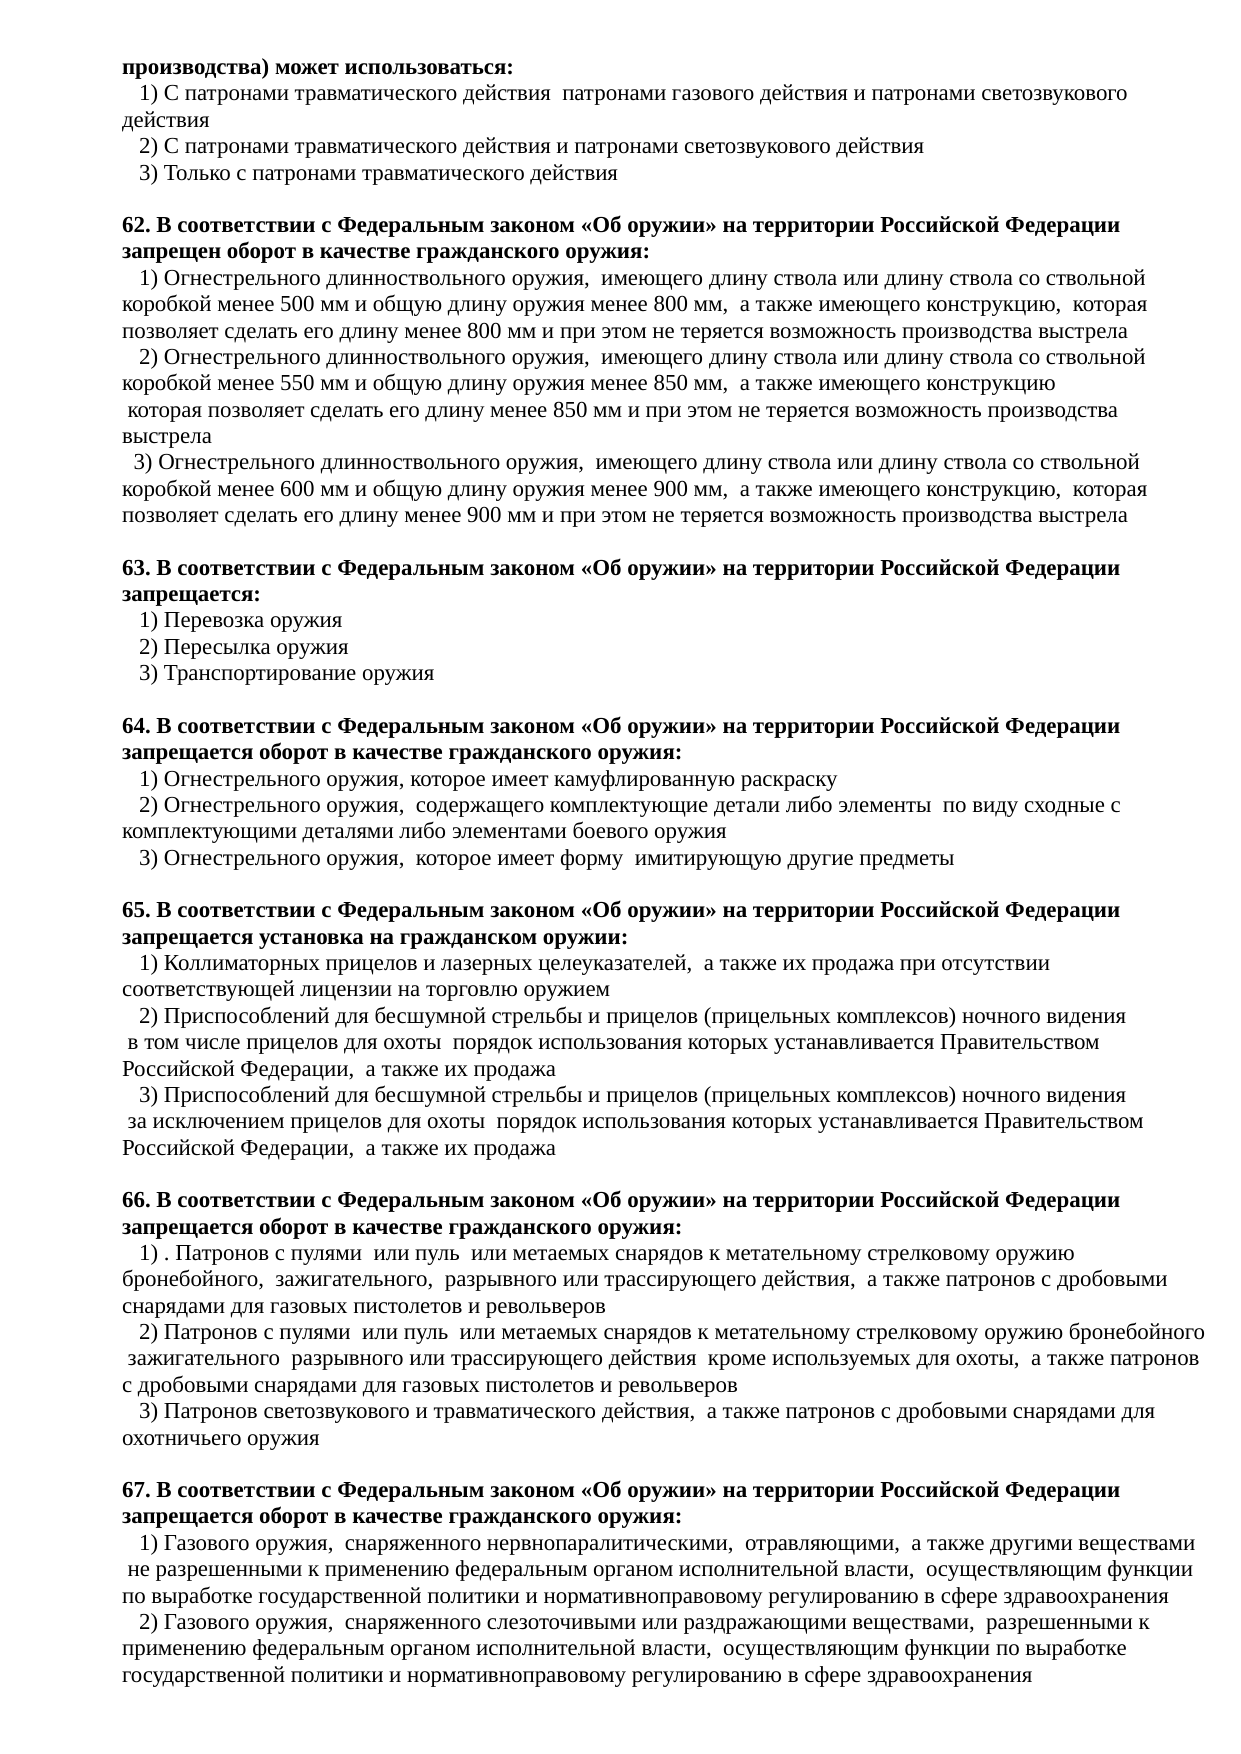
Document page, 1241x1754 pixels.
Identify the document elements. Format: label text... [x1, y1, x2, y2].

table_header производства) может использоваться: 1) С патронами травматического действия патронами газового действия и патронами светозвукового действия 2) С патронами травматического действия и патронами светозвукового действия 3) Только с патронами травматического действия 62. В соответствии с Федеральным законом «Об оружии» на территории Российской Федерации запрещен оборот в качестве гражданского оружия: 1) Огнестрельного длинноствольного оружия, имеющего длину ствола или длину ствола со ствольной коробкой менее 500 мм и общую длину оружия менее 800 мм, а также имеющего конструкцию, которая позволяет сделать его длину менее 800 мм и при этом не теряется возможность производства выстрела 2) Огнестрельного длинноствольного оружия, имеющего длину ствола или длину ствола со ствольной коробкой менее 550 мм и общую длину оружия менее 850 мм, а также имеющего конструкцию которая позволяет сделать его длину менее 850 мм и при этом не теряется возможность производства выстрела 3) Огнестрельного длинноствольного оружия, имеющего длину ствола или длину ствола со ствольной коробкой менее 600 мм и общую длину оружия менее 900 мм, а также имеющего конструкцию, которая позволяет сделать его длину менее 900 мм и при этом не теряется возможность производства выстрела 63. В соответствии с Федеральным законом «Об оружии» на территории Российской Федерации запрещается: 1) Перевозка оружия 2) Пересылка оружия 3) Транспортирование оружия 64. В соответствии с Федеральным законом «Об оружии» на территории Российской Федерации запрещается оборот в качестве гражданского оружия: 1) Огнестрельного оружия, которое имеет камуфлированную раскраску 2) Огнестрельного оружия, содержащего комплектующие детали либо элементы по виду сходные с комплектующими деталями либо элементами боевого оружия 3) Огнестрельного оружия, которое имеет форму имитирующую другие предметы 65. В соответствии с Федеральным законом «Об оружии» на территории Российской Федерации запрещается установка на гражданском оружии: 1) Коллиматорных прицелов и лазерных целеуказателей, а также их продажа при отсутствии соответствующей лицензии на торговлю оружием 2) Приспособлений для бесшумной стрельбы и прицелов (прицельных комплексов) ночного видения в том числе прицелов для охоты порядок использования которых устанавливается Правительством Российской Федерации, а также их продажа 3) Приспособлений для бесшумной стрельбы и прицелов (прицельных комплексов) ночного видения за исключением прицелов для охоты порядок использования которых устанавливается Правительством Российской Федерации, а также их продажа 66. В соответствии с Федеральным законом «Об оружии» на территории Российской Федерации запрещается оборот в качестве гражданского оружия: 1) . Патронов с пулями или пуль или метаемых снарядов к метательному стрелковому оружию бронебойного, зажигательного, разрывного или трассирующего действия, а также патронов с дробовыми снарядами для газовых пистолетов и револьверов 2) Патронов с пулями или пуль или метаемых снарядов к метательному стрелковому оружию бронебойного зажигательного разрывного или трассирующего действия кроме используемых для охоты, а также патронов с дробовыми снарядами для газовых пистолетов и револьверов 3) Патронов светозвукового и травматического действия, а также патронов с дробовыми снарядами для охотничьего оружия 67. В соответствии с Федеральным законом «Об оружии» на территории Российской Федерации запрещается оборот в качестве гражданского оружия: 1) Газового оружия, снаряженного нервнопаралитическими, отравляющими, а также другими веществами не разрешенными к применению федеральным органом исполнительной власти, осуществляющим функции по выработке государственной политики и нормативноправовому регулированию в сфере здравоохранения 2) Газового оружия, снаряженного слезоточивыми или раздражающими веществами, разрешенными к применению федеральным органом исполнительной власти, осуществляющим функции по выработке государственной политики и нормативноправовому регулированию в сфере здравоохранения [119, 53, 1217, 1687]
